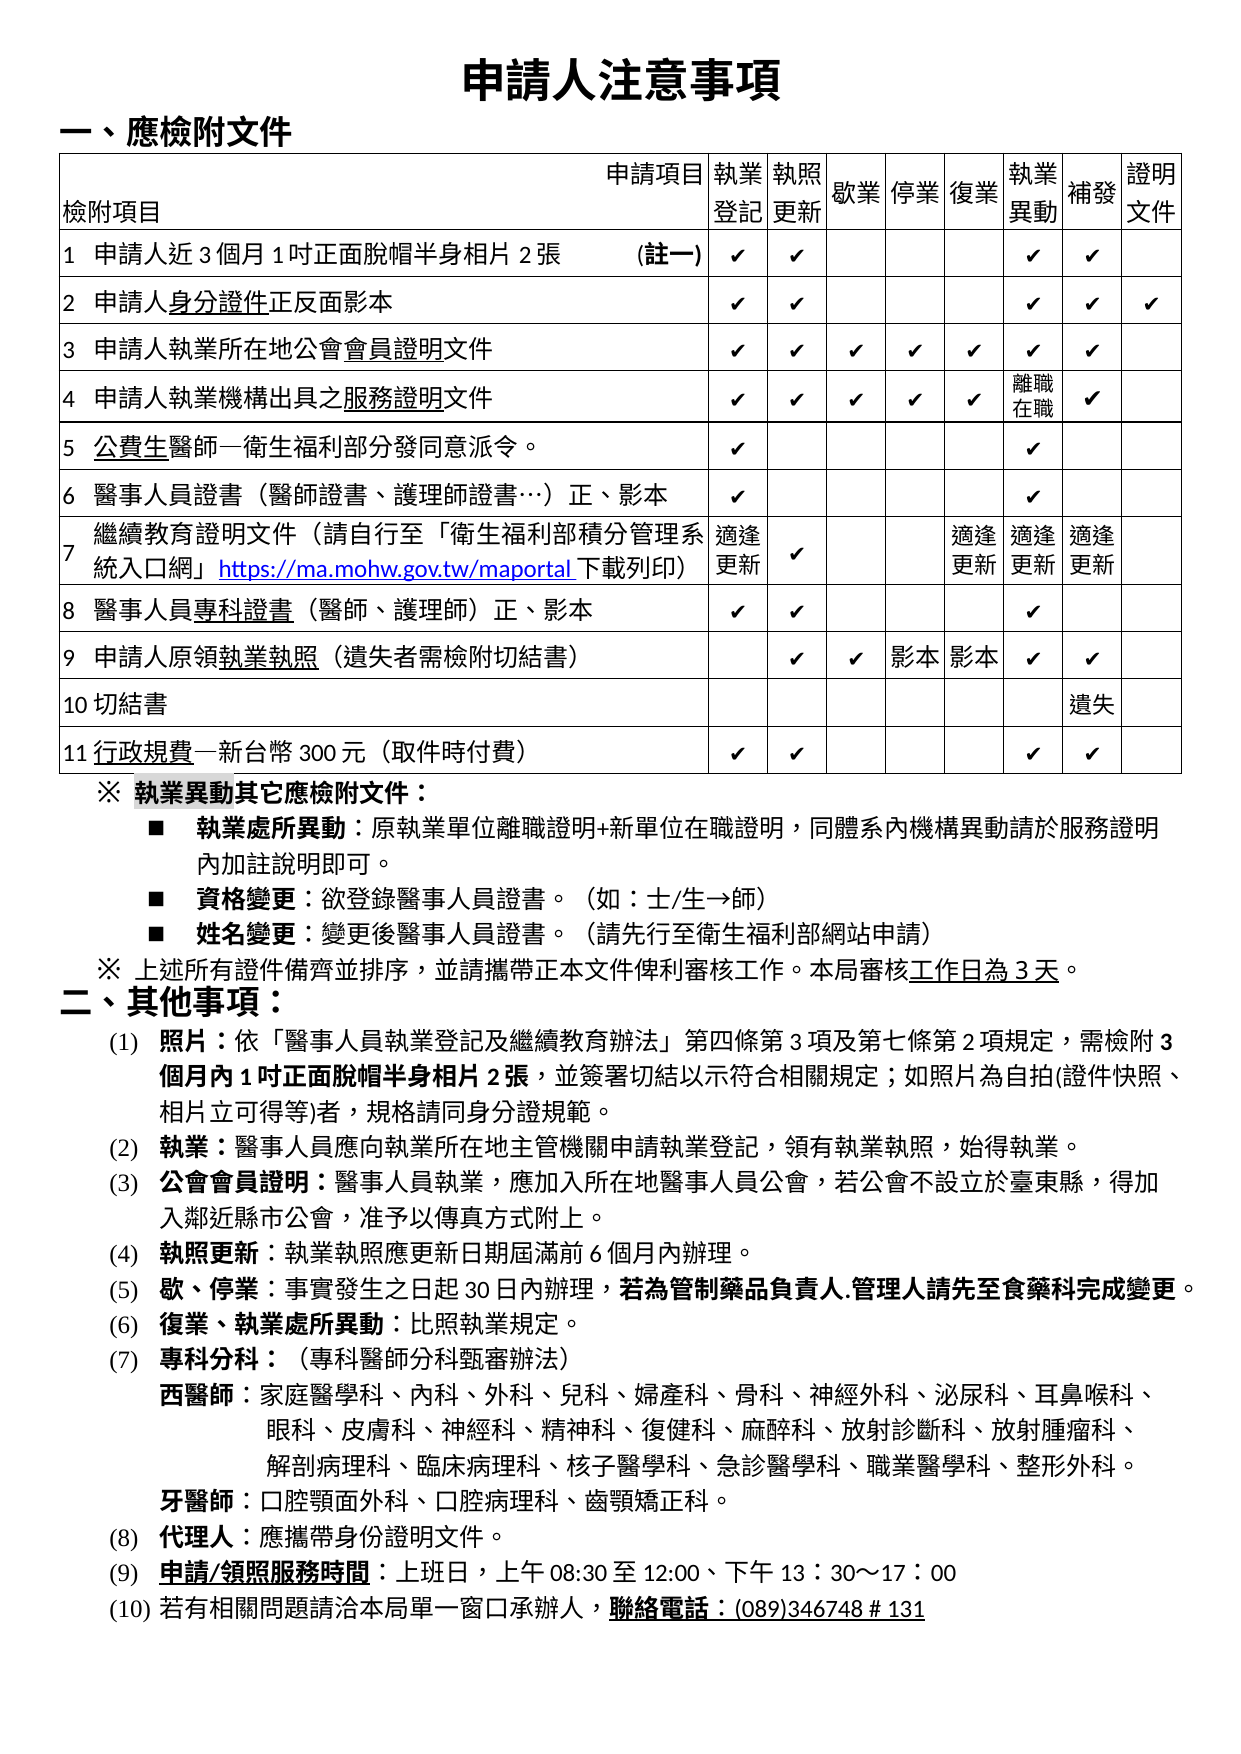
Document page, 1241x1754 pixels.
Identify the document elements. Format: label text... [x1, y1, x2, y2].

table_cell 離職在職 [1004, 371, 1062, 421]
table_cell ✔ [1063, 727, 1121, 773]
table_cell ✔ [1063, 230, 1121, 276]
table_cell ✔ [1004, 727, 1062, 773]
table_cell [827, 470, 885, 516]
table_header 復業 [945, 154, 1003, 228]
table_cell [768, 470, 826, 516]
table_header 歇業 [827, 154, 885, 228]
table_cell [945, 585, 1003, 631]
table_cell [827, 727, 885, 773]
table_cell 5 [60, 423, 90, 469]
table_cell [827, 585, 885, 631]
table_cell 8 [60, 585, 90, 631]
table_cell [827, 230, 885, 276]
table_cell 遺失 [1063, 679, 1121, 726]
list 姓名變更：變更後醫事人員證書。（請先行至衛生福利部網站申請） [147, 916, 1181, 951]
table_cell ✔ [768, 727, 826, 773]
table_header 補發 [1063, 154, 1121, 228]
table_cell [768, 679, 826, 726]
table_cell [1122, 470, 1181, 516]
table_cell [886, 517, 944, 584]
table_cell [1004, 679, 1062, 726]
table_cell ✔ [709, 324, 767, 370]
table_cell 影本 [945, 632, 1003, 678]
table_cell [1063, 470, 1121, 516]
table_cell [945, 423, 1003, 469]
table_cell [827, 277, 885, 323]
table_cell ✔ [827, 371, 885, 421]
table_cell [768, 423, 826, 469]
table_cell ✔ [945, 324, 1003, 370]
table_cell ✔ [768, 230, 826, 276]
table_cell ✔ [1004, 632, 1062, 678]
table_cell 繼續教育證明文件（請自行至「衛生福利部積分管理系統入口網」https://ma.mohw.gov.tw/maportal下載列印） [90, 517, 708, 584]
table_cell ✔ [1063, 324, 1121, 370]
table_cell ✔ [709, 230, 767, 276]
table_header 停業 [886, 154, 944, 228]
table_cell [1122, 371, 1181, 421]
list 執照更新：執業執照應更新日期屆滿前6個月內辦理。 [109, 1234, 1181, 1270]
table_cell [886, 230, 944, 276]
table_cell ✔ [768, 277, 826, 323]
table_cell 適逢更新 [1063, 517, 1121, 584]
list 執業異動其它應檢附文件： [97, 774, 1181, 809]
table_cell [1122, 679, 1181, 726]
list 上述所有證件備齊並排序，並請攜帶正本文件俾利審核工作。本局審核工作日為3天。 [97, 951, 1181, 986]
list 申請/領照服務時間：上班日，上午08:30至12:00、下午13：30～17：00 [109, 1553, 1181, 1588]
table_cell [1063, 423, 1121, 469]
list 復業、執業處所異動：比照執業規定。 [109, 1305, 1181, 1341]
table_cell ✔ [1063, 371, 1121, 421]
table_cell 適逢更新 [709, 517, 767, 584]
table_cell [886, 727, 944, 773]
table_cell 申請人身分證件正反面影本 [90, 277, 708, 323]
table_cell ✔ [886, 371, 944, 421]
table_cell [945, 230, 1003, 276]
table_header 證明文件 [1122, 154, 1181, 228]
table_cell ✔ [1004, 277, 1062, 323]
table_cell [886, 423, 944, 469]
table_cell [827, 517, 885, 584]
table_cell [1122, 230, 1181, 276]
list 代理人：應攜帶身份證明文件。 [109, 1518, 1181, 1553]
table_cell [945, 470, 1003, 516]
list 公會會員證明：醫事人員執業，應加入所在地醫事人員公會，若公會不設立於臺東縣，得加入鄰近縣市公會，准予以傳真方式附上。 [109, 1163, 1181, 1234]
table_cell ✔ [768, 585, 826, 631]
table_cell 申請人近3個月1吋正面脫帽半身相片2張 (註一) [90, 230, 708, 276]
table_header 執業異動 [1004, 154, 1062, 228]
table_cell ✔ [709, 470, 767, 516]
table_cell [886, 470, 944, 516]
table_cell [1122, 727, 1181, 773]
table_cell ✔ [886, 324, 944, 370]
table_cell ✔ [1063, 277, 1121, 323]
table_cell [886, 679, 944, 726]
table_cell ✔ [827, 324, 885, 370]
table_cell 9 [60, 632, 90, 678]
list 執業處所異動：原執業單位離職證明+新單位在職證明，同體系內機構異動請於服務證明內加註說明即可。 [147, 809, 1181, 880]
table_cell ✔ [1004, 470, 1062, 516]
table_cell [709, 632, 767, 678]
table_cell 2 [60, 277, 90, 323]
table_cell 申請人執業所在地公會會員證明文件 [90, 324, 708, 370]
table_cell 醫事人員專科證書（醫師、護理師）正、影本 [90, 585, 708, 631]
table_cell ✔ [709, 727, 767, 773]
table_cell ✔ [768, 632, 826, 678]
list 歇、停業：事實發生之日起30日內辦理，若為管制藥品負責人.管理人請先至食藥科完成變更。 [109, 1270, 1181, 1305]
text 西醫師：家庭醫學科、內科、外科、兒科、婦產科、骨科、神經外科、泌尿科、耳鼻喉科、 眼科、皮膚科、神經科、精神科、復健科、麻醉科、放射診斷科、放射腫瘤科、 解剖病理科、臨床病理科、核子醫學科、急診醫學科、職業醫學科、整形外科。 [159, 1376, 1181, 1482]
table_cell ✔ [1004, 324, 1062, 370]
table_cell ✔ [1122, 277, 1181, 323]
table_cell ✔ [827, 632, 885, 678]
table_cell 11 [60, 727, 90, 773]
table_cell [945, 727, 1003, 773]
table_cell 適逢更新 [1004, 517, 1062, 584]
table_cell ✔ [768, 517, 826, 584]
list 資格變更：欲登錄醫事人員證書。（如：士/生→師） [147, 880, 1181, 916]
table_cell [1063, 585, 1121, 631]
text 申請人注意事項 [59, 44, 1181, 111]
table_cell [827, 423, 885, 469]
table_cell 申請人原領執業執照（遺失者需檢附切結書） [90, 632, 708, 678]
table_cell [1122, 423, 1181, 469]
table_cell 切結書 [90, 679, 708, 726]
table_cell 申請人執業機構出具之服務證明文件 [90, 371, 708, 421]
table_cell ✔ [768, 324, 826, 370]
table_cell [709, 679, 767, 726]
table_cell 6 [60, 470, 90, 516]
table_cell [827, 679, 885, 726]
table_cell ✔ [709, 423, 767, 469]
table_cell [1122, 324, 1181, 370]
table_header 執業登記 [709, 154, 767, 228]
table_cell [886, 277, 944, 323]
table_cell ✔ [709, 277, 767, 323]
table_cell ✔ [1004, 230, 1062, 276]
table_cell [1122, 585, 1181, 631]
table_cell ✔ [1063, 632, 1121, 678]
table_cell [1122, 632, 1181, 678]
table_cell ✔ [709, 585, 767, 631]
table_cell 影本 [886, 632, 944, 678]
list 照片：依「醫事人員執業登記及繼續教育辦法」第四條第3項及第七條第2項規定，需檢附3個月內1吋正面脫帽半身相片2張，並簽署切結以示符合相關規定；如照片為自拍(證件快照、相片立可得等)者，規格請同身分證規範。 [109, 1022, 1181, 1128]
table_cell [945, 679, 1003, 726]
table_cell [945, 277, 1003, 323]
table_cell 醫事人員證書（醫師證書、護理師證書…）正、影本 [90, 470, 708, 516]
table_cell 10 [60, 679, 90, 726]
table_header 執照更新 [768, 154, 826, 228]
table_cell 行政規費—新台幣300元（取件時付費） [90, 727, 708, 773]
table_cell 適逢更新 [945, 517, 1003, 584]
table_cell ✔ [945, 371, 1003, 421]
text 一、應檢附文件 [59, 111, 1181, 152]
table_cell ✔ [1004, 423, 1062, 469]
table_cell 7 [60, 517, 90, 584]
list 執業：醫事人員應向執業所在地主管機關申請執業登記，領有執業執照，始得執業。 [109, 1128, 1181, 1163]
table_cell [886, 585, 944, 631]
table_cell [1122, 517, 1181, 584]
table_header 申請項目 檢附項目 [60, 154, 708, 228]
text 牙醫師：口腔顎面外科、口腔病理科、齒顎矯正科。 [159, 1482, 1181, 1518]
table_cell 1 [60, 230, 90, 276]
list 若有相關問題請洽本局單一窗口承辦人，聯絡電話：(089)346748 # 131 [109, 1588, 1181, 1625]
table_cell ✔ [709, 371, 767, 421]
table_cell 公費生醫師—衛生福利部分發同意派令。 [90, 423, 708, 469]
table_cell ✔ [1004, 585, 1062, 631]
table_cell 3 [60, 324, 90, 370]
text 二、其他事項： [59, 986, 1181, 1022]
table_cell 4 [60, 371, 90, 421]
table_cell ✔ [768, 371, 826, 421]
list 專科分科：（專科醫師分科甄審辦法） [109, 1341, 1181, 1376]
